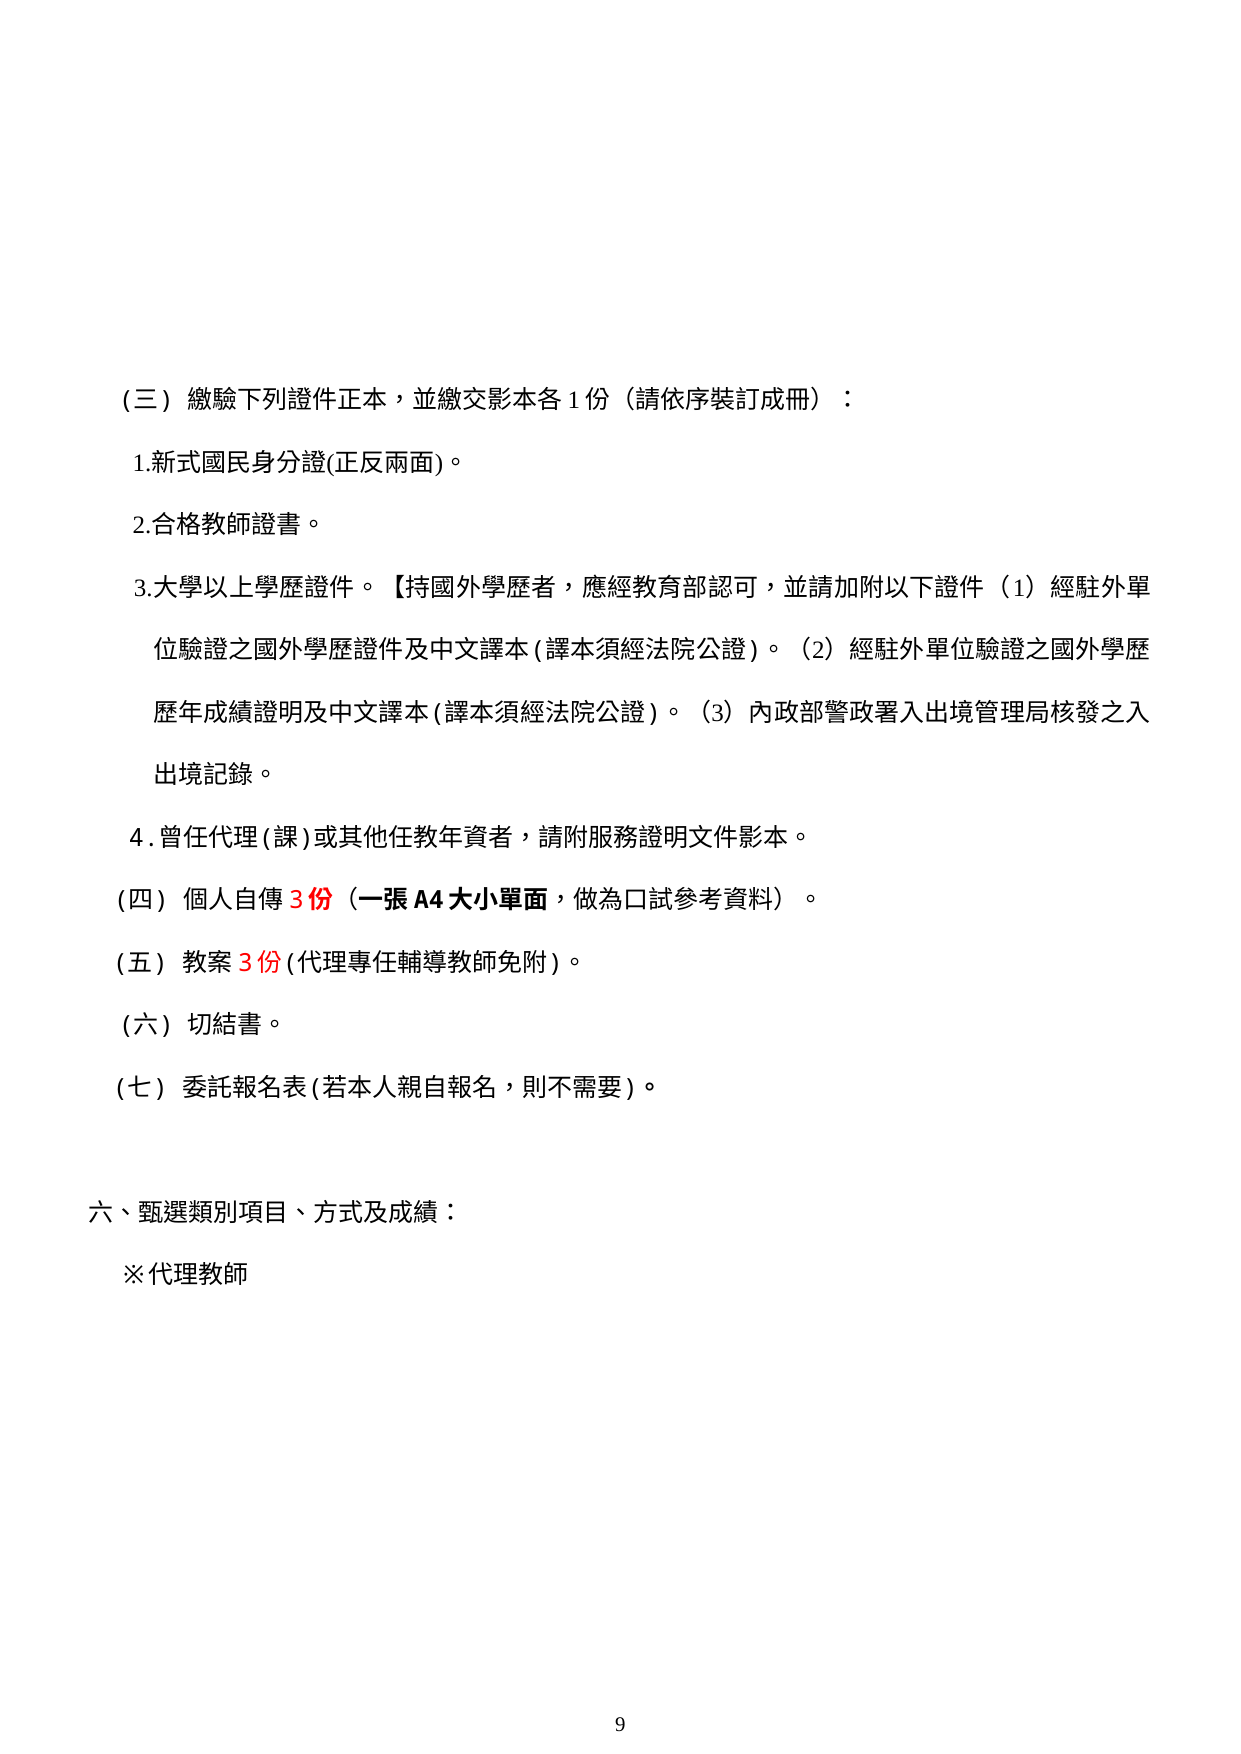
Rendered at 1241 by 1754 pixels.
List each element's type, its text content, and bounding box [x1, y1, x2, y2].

text 3.大學以上學歷證件。【持國外學歷者，應經教育部認可，並請加附以下證件（1）經駐外單位驗證之國外學歷證件及中文譯本(譯本須經法院公證)。（2）經駐外單位驗證之國外學歷歷年成績證明及中文譯本(譯本須經法院公證)。（3）內政部警政署入出境管理局核發之入出境記錄。 [89, 543, 1152, 793]
text (六) 切結書。 [89, 981, 1152, 1043]
text 1.新式國民身分證(正反兩面)。 [89, 418, 1152, 481]
text (七) 委託報名表(若本人親自報名，則不需要)。 [113, 1043, 1152, 1106]
text ※代理教師 [89, 1231, 1152, 1293]
text (三) 繳驗下列證件正本，並繳交影本各1份（請依序裝訂成冊）： [89, 356, 1152, 418]
text (四) 個人自傳3份（一張A4大小單面，做為口試參考資料）。 [114, 856, 1152, 918]
text 2.合格教師證書。 [89, 481, 1152, 543]
text 4.曾任代理(課)或其他任教年資者，請附服務證明文件影本。 [89, 793, 1152, 856]
text 六、甄選類別項目、方式及成績： [89, 1168, 1152, 1231]
text (五) 教案3份(代理專任輔導教師免附)。 [113, 918, 1152, 981]
